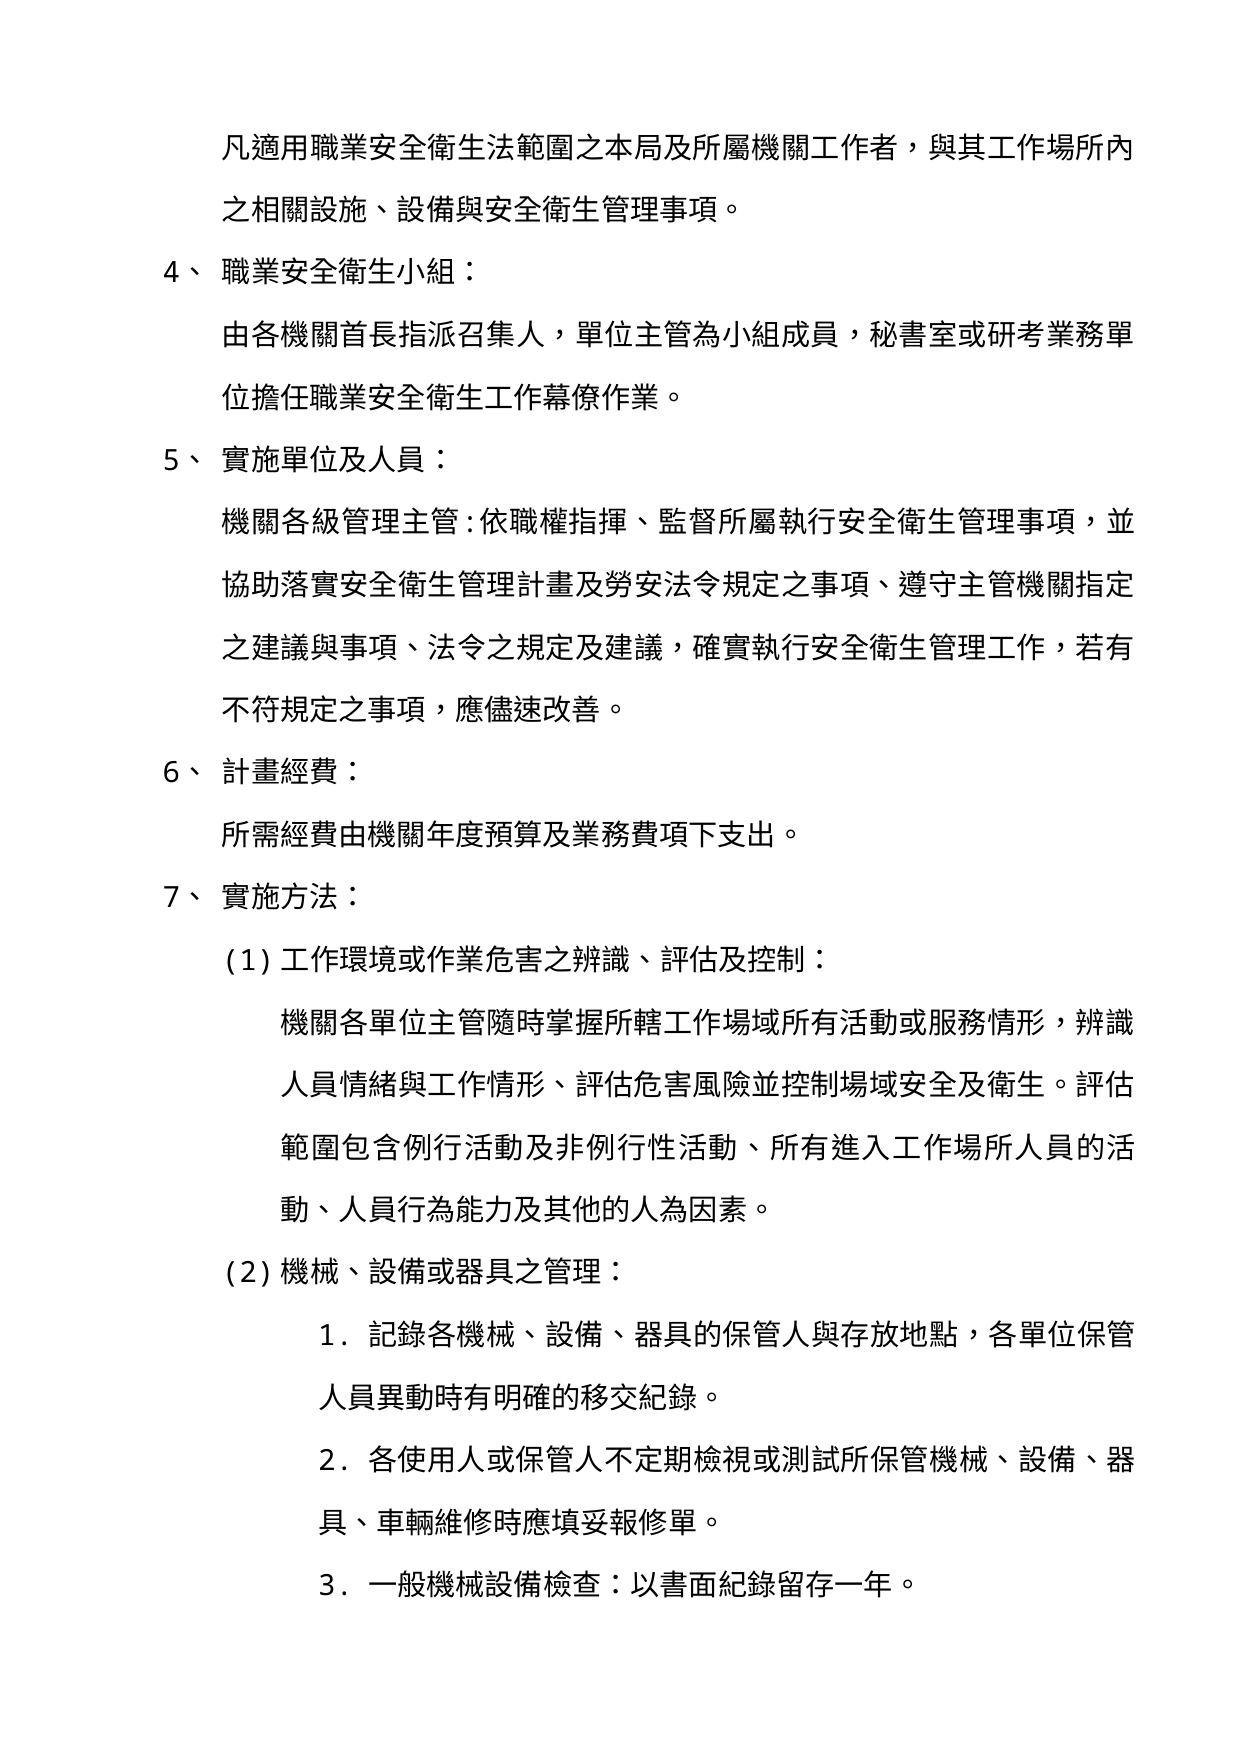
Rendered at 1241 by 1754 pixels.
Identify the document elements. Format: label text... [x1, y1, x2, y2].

list 各使用人或保管人不定期檢視或測試所保管機械、設備、器具、車輛維修時應填妥報修單。 [318, 1416, 1137, 1541]
text 機關各單位主管隨時掌握所轄工作場域所有活動或服務情形，辨識人員情緒與工作情形、評估危害風險並控制場域安全及衛生。評估範圍包含例行活動及非例行性活動、所有進入工作場所人員的活動、人員行為能力及其他的人為因素。 [280, 979, 1137, 1229]
text 凡適用職業安全衛生法範圍之本局及所屬機關工作者，與其工作場所內之相關設施、設備與安全衛生管理事項。 [222, 104, 1137, 229]
text 所需經費由機關年度預算及業務費項下支出。 [222, 791, 1137, 854]
list 實施方法： [162, 854, 1137, 916]
list 計畫經費： [162, 729, 1137, 791]
list 記錄各機械、設備、器具的保管人與存放地點，各單位保管人員異動時有明確的移交紀錄。 [318, 1291, 1137, 1416]
list 職業安全衛生小組： [162, 229, 1137, 291]
list 工作環境或作業危害之辨識、評估及控制： [222, 916, 1137, 979]
text 機關各級管理主管:依職權指揮、監督所屬執行安全衛生管理事項，並協助落實安全衛生管理計畫及勞安法令規定之事項、遵守主管機關指定之建議與事項、法令之規定及建議，確實執行安全衛生管理工作，若有不符規定之事項，應儘速改善。 [222, 479, 1137, 729]
list 機械、設備或器具之管理： [222, 1229, 1137, 1291]
list 實施單位及人員： [162, 416, 1137, 479]
list 一般機械設備檢查：以書面紀錄留存一年。 [318, 1541, 1137, 1604]
text 由各機關首長指派召集人，單位主管為小組成員，秘書室或研考業務單位擔任職業安全衛生工作幕僚作業。 [222, 291, 1137, 416]
